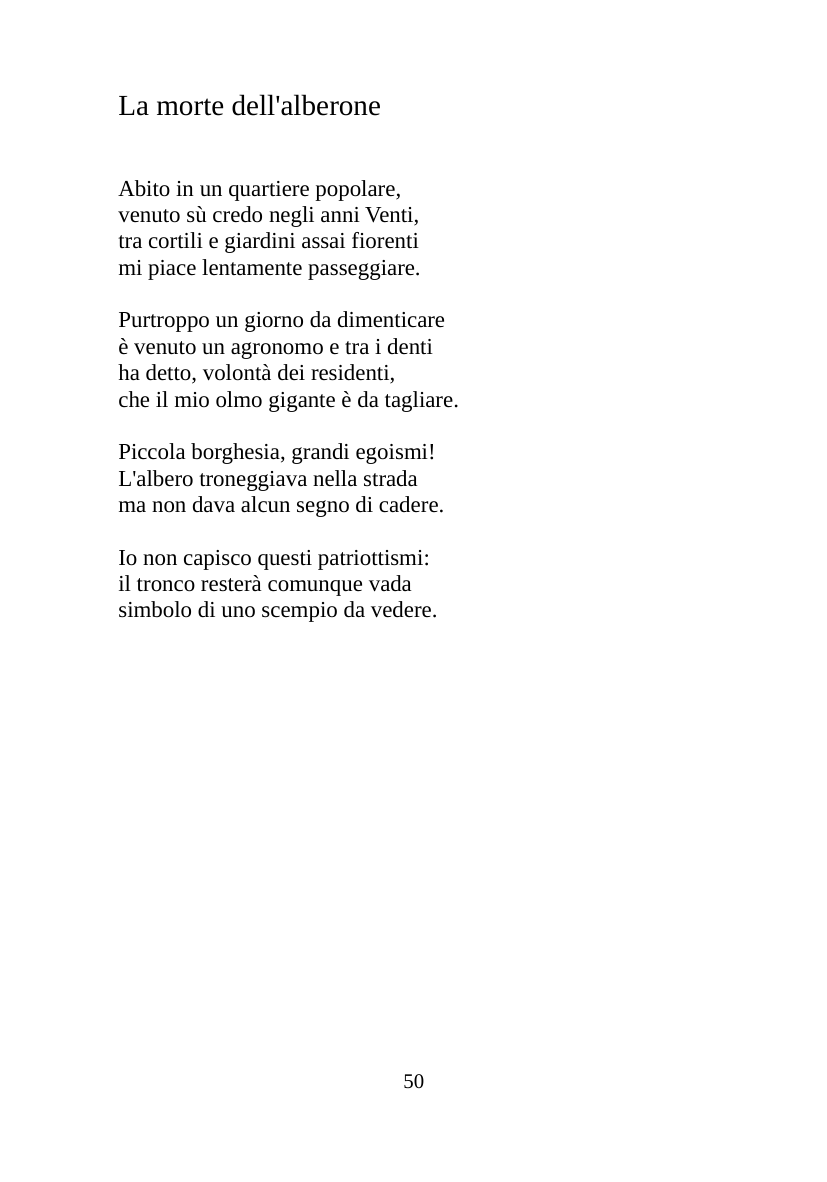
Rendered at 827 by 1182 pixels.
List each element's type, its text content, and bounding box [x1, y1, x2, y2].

text ma non dava alcun segno di cadere. [88, 491, 738, 517]
text tra cortili e giardini assai fiorenti [88, 227, 738, 254]
text Io non capisco questi patriottismi: [88, 544, 738, 570]
text ha detto, volontà dei residenti, [88, 359, 738, 386]
text il tronco resterà comunque vada [88, 570, 738, 596]
text simbolo di uno scempio da vedere. [88, 596, 738, 623]
text Piccola borghesia, grandi egoismi! [88, 438, 738, 465]
text Purtroppo un giorno da dimenticare [88, 307, 738, 333]
text L'albero troneggiava nella strada [88, 465, 738, 491]
text che il mio olmo gigante è da tagliare. [88, 386, 738, 412]
text Abito in un quartiere popolare, [88, 175, 738, 201]
text venuto sù credo negli anni Venti, [88, 201, 738, 227]
text mi piace lentamente passeggiare. [88, 254, 738, 280]
subtitle La morte dell'alberone [88, 88, 738, 122]
text è venuto un agronomo e tra i denti [88, 333, 738, 359]
